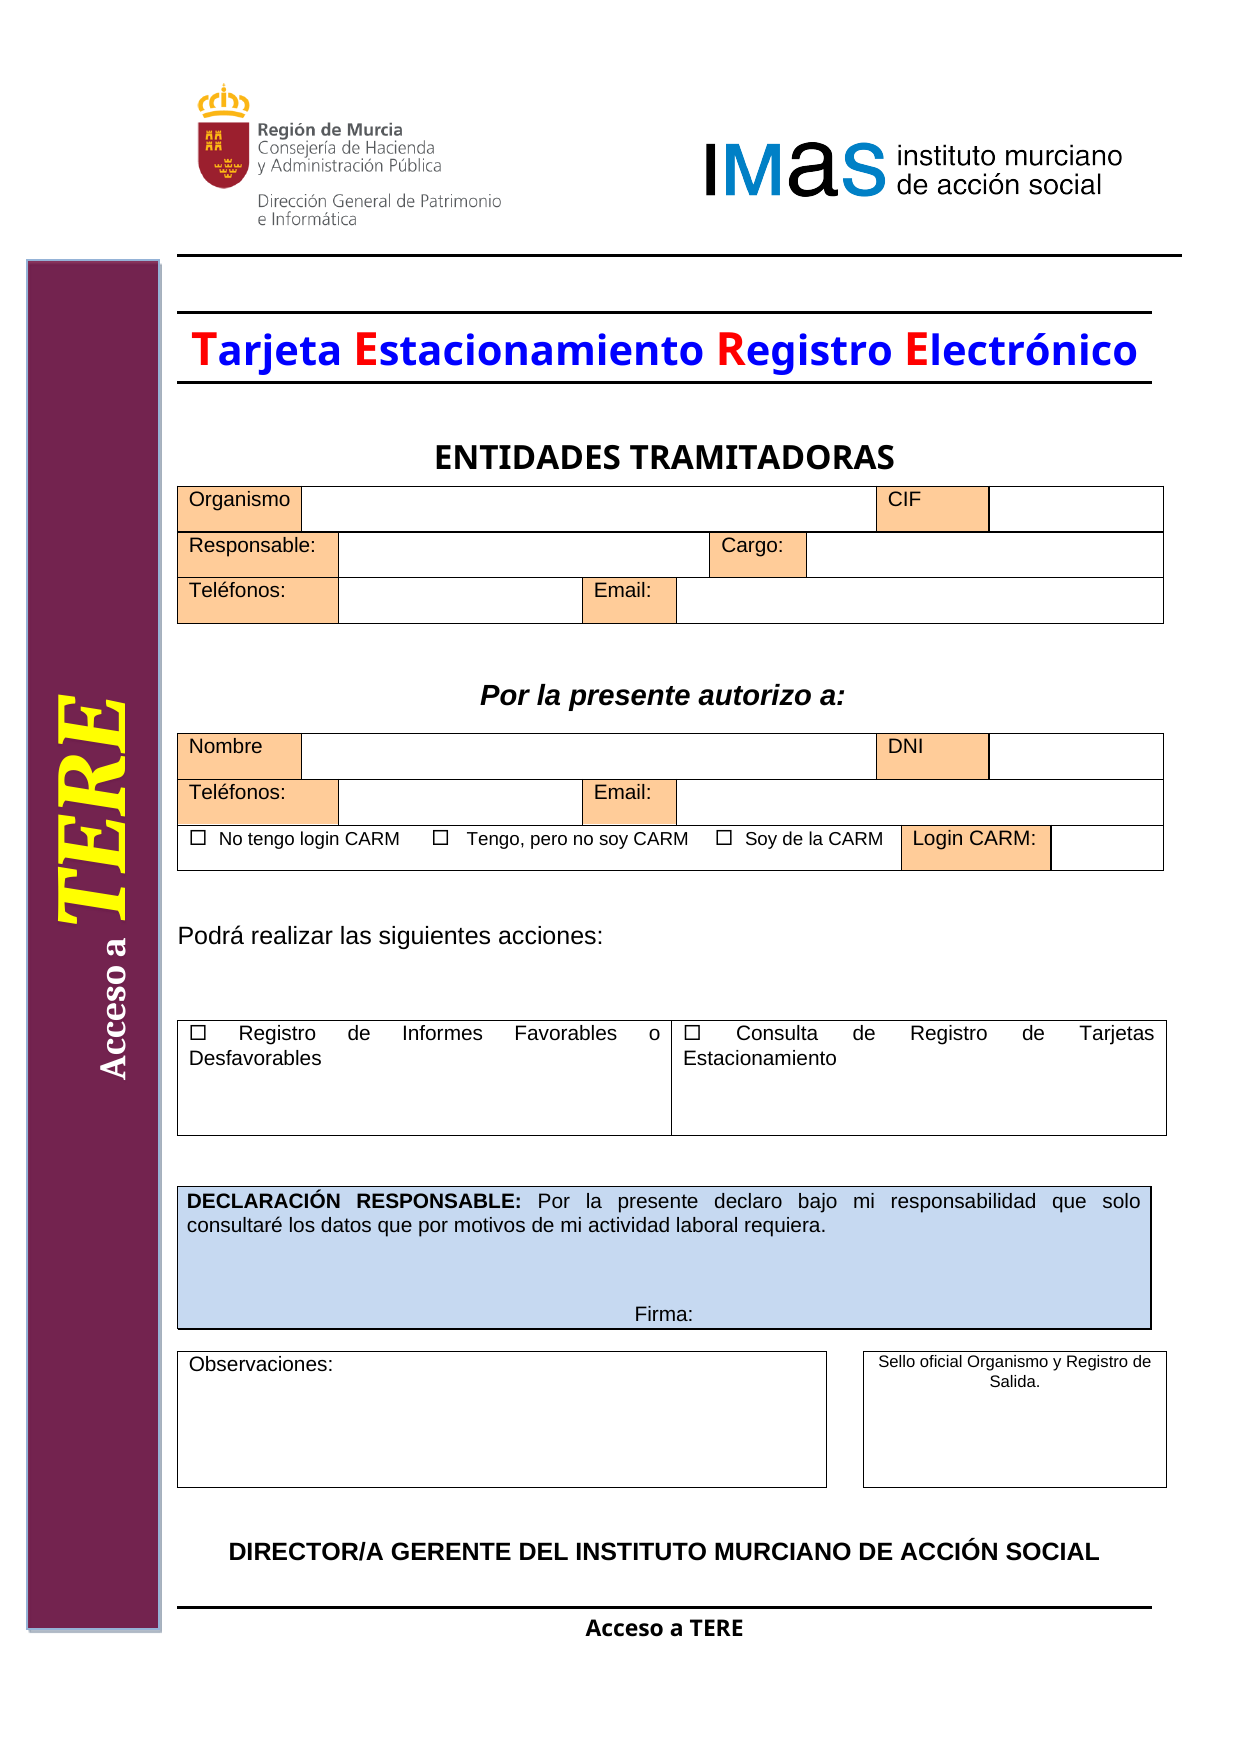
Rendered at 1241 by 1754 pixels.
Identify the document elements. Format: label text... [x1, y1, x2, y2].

table_cell Teléfonos: [178, 780, 338, 824]
table_cell [1052, 826, 1163, 870]
table_header [827, 1351, 863, 1487]
table_header Sello oficial Organismo y Registro de Salida. [864, 1352, 1166, 1487]
text Firma: [178, 1299, 1150, 1328]
table_cell [677, 780, 1163, 824]
text Tarjeta Estacionamiento Registro Electrónico [177, 314, 1152, 381]
table_header  Registro de Informes Favorables o Desfavorables [178, 1021, 671, 1135]
table_header [990, 734, 1163, 779]
table_cell Teléfonos: [178, 578, 338, 623]
table_cell Cargo: [710, 533, 806, 577]
table_header  Consulta de Registro de Tarjetas Estacionamiento [672, 1021, 1166, 1135]
table_cell  No tengo login CARM  Tengo, pero no soy CARM  Soy de la CARM [178, 826, 901, 870]
table_header DNI [877, 734, 988, 779]
table_header Nombre [178, 734, 301, 779]
text Podrá realizar las siguientes acciones: [177, 921, 1152, 950]
subtitle ENTIDADES TRAMITADORAS [177, 434, 1152, 479]
table_header [302, 487, 876, 531]
table_cell Email: [583, 578, 676, 623]
table_header Observaciones: [178, 1352, 826, 1487]
table_cell [677, 578, 1163, 623]
text DECLARACIÓN RESPONSABLE: Por la presente declaro bajo mi responsabilidad que solo consultaré los datos que por motivos de mi actividad laboral requiera. [178, 1187, 1150, 1237]
text Por la presente autorizo a: [177, 678, 1152, 712]
table_header CIF [877, 487, 988, 531]
table_cell [339, 578, 582, 623]
table_cell [339, 780, 582, 824]
table_cell [339, 533, 709, 577]
table_header [990, 487, 1163, 531]
table_cell [807, 533, 1163, 577]
table_header Organismo [178, 487, 301, 531]
text DIRECTOR/A GERENTE DEL INSTITUTO MURCIANO DE ACCIÓN SOCIAL [177, 1537, 1152, 1566]
table_cell Responsable: [178, 533, 338, 577]
table_cell Login CARM: [902, 826, 1050, 870]
table_header [302, 734, 876, 779]
table_cell Email: [583, 780, 676, 824]
